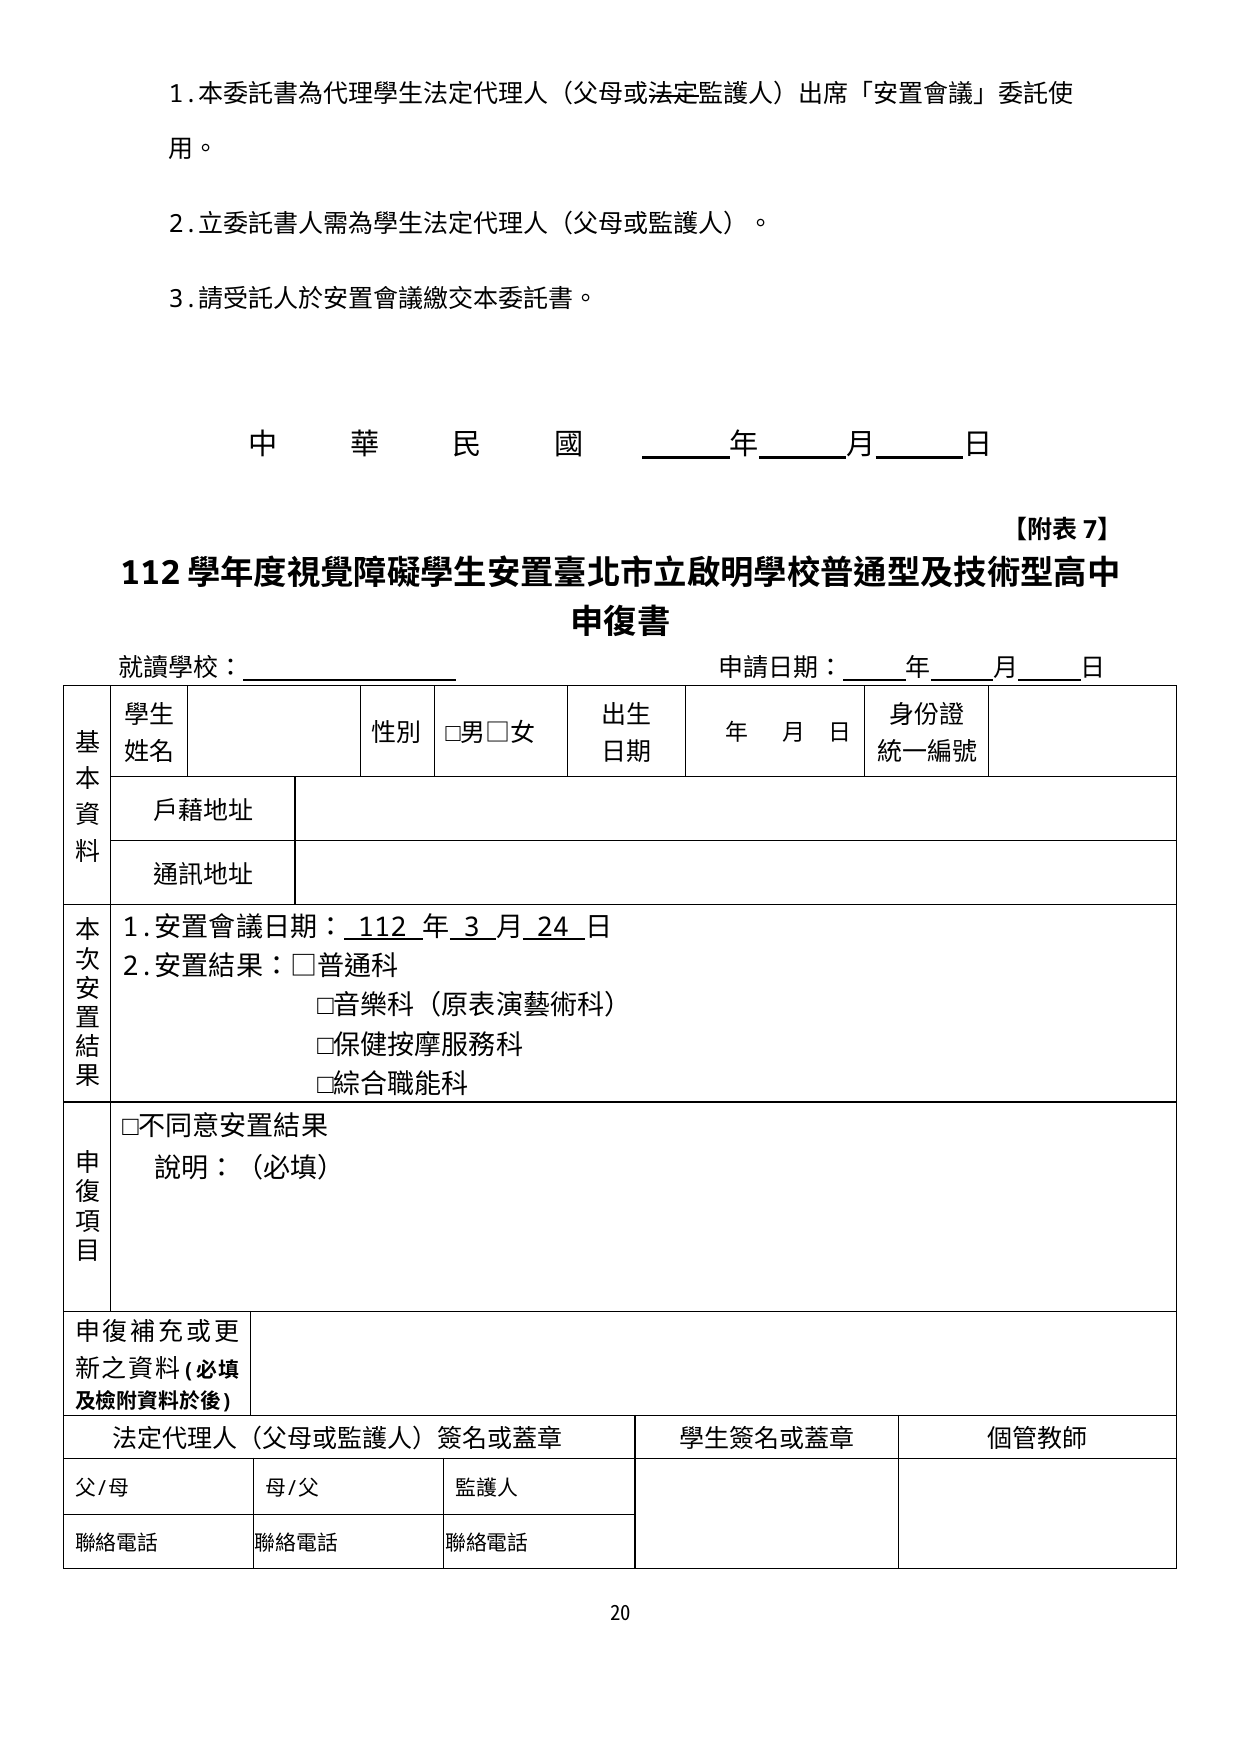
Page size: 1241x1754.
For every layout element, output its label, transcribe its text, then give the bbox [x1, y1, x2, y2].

text 112學年度視覺障礙學生安置臺北市立啟明學校普通型及技術型高中申復書 [118, 546, 1122, 643]
table_cell 監護人 [444, 1459, 634, 1514]
table_header [989, 686, 1176, 776]
table_cell 學生簽名或蓋章 [636, 1416, 898, 1458]
table_cell 申復補充或更新之資料(必填及檢附資料於後) [64, 1312, 250, 1415]
table_header 基本資料 [64, 686, 110, 903]
table_header 年 月 日 [686, 686, 864, 776]
table_header [188, 686, 360, 776]
text 3.請受託人於安置會議繳交本委託書。 [168, 279, 1098, 315]
table_cell 法定代理人（父母或監護人）簽名或蓋章 [64, 1416, 634, 1458]
table_cell 母/父 [254, 1459, 443, 1514]
table_header 出生 日期 [568, 686, 685, 776]
table_cell □不同意安置結果 說明：（必填） [111, 1103, 1176, 1311]
table_cell 戶藉地址 [111, 777, 294, 840]
table_cell 個管教師 [899, 1416, 1176, 1458]
table_cell [636, 1459, 898, 1568]
table_cell 聯絡電話 [254, 1515, 443, 1568]
table_cell [296, 841, 1176, 903]
table_cell 父/母 [64, 1459, 253, 1514]
table_header 學生 姓名 [111, 686, 187, 776]
table_cell 聯絡電話 [444, 1515, 634, 1568]
table_cell 聯絡電話 [64, 1515, 253, 1568]
table_cell [296, 777, 1176, 840]
text 2.立委託書人需為學生法定代理人（父母或監護人）。 [168, 203, 1098, 240]
table_header 身份證 統一編號 [865, 686, 988, 776]
table_cell 1.安置會議日期： 112 年 3 月 24 日 2.安置結果：□普通科 □音樂科（原表演藝術科） □保健按摩服務科 □綜合職能科 [111, 905, 1176, 1101]
table_header 性別 [361, 686, 434, 776]
table_cell 申復項目 [64, 1103, 110, 1311]
table_cell [899, 1459, 1176, 1568]
table_cell 通訊地址 [111, 841, 294, 903]
text 中 華 民 國 年 月 日 [118, 420, 1122, 463]
table_header □男□女 [435, 686, 567, 776]
table_cell [251, 1312, 1176, 1415]
text 就讀學校： 申請日期： 年 月 日 [118, 643, 1122, 685]
text 1.本委託書為代理學生法定代理人（父母或法定監護人）出席「安置會議」委託使用。 [168, 74, 1098, 164]
table_cell 本次安置結果 [64, 905, 110, 1101]
text 【附表7】 [118, 510, 1122, 546]
